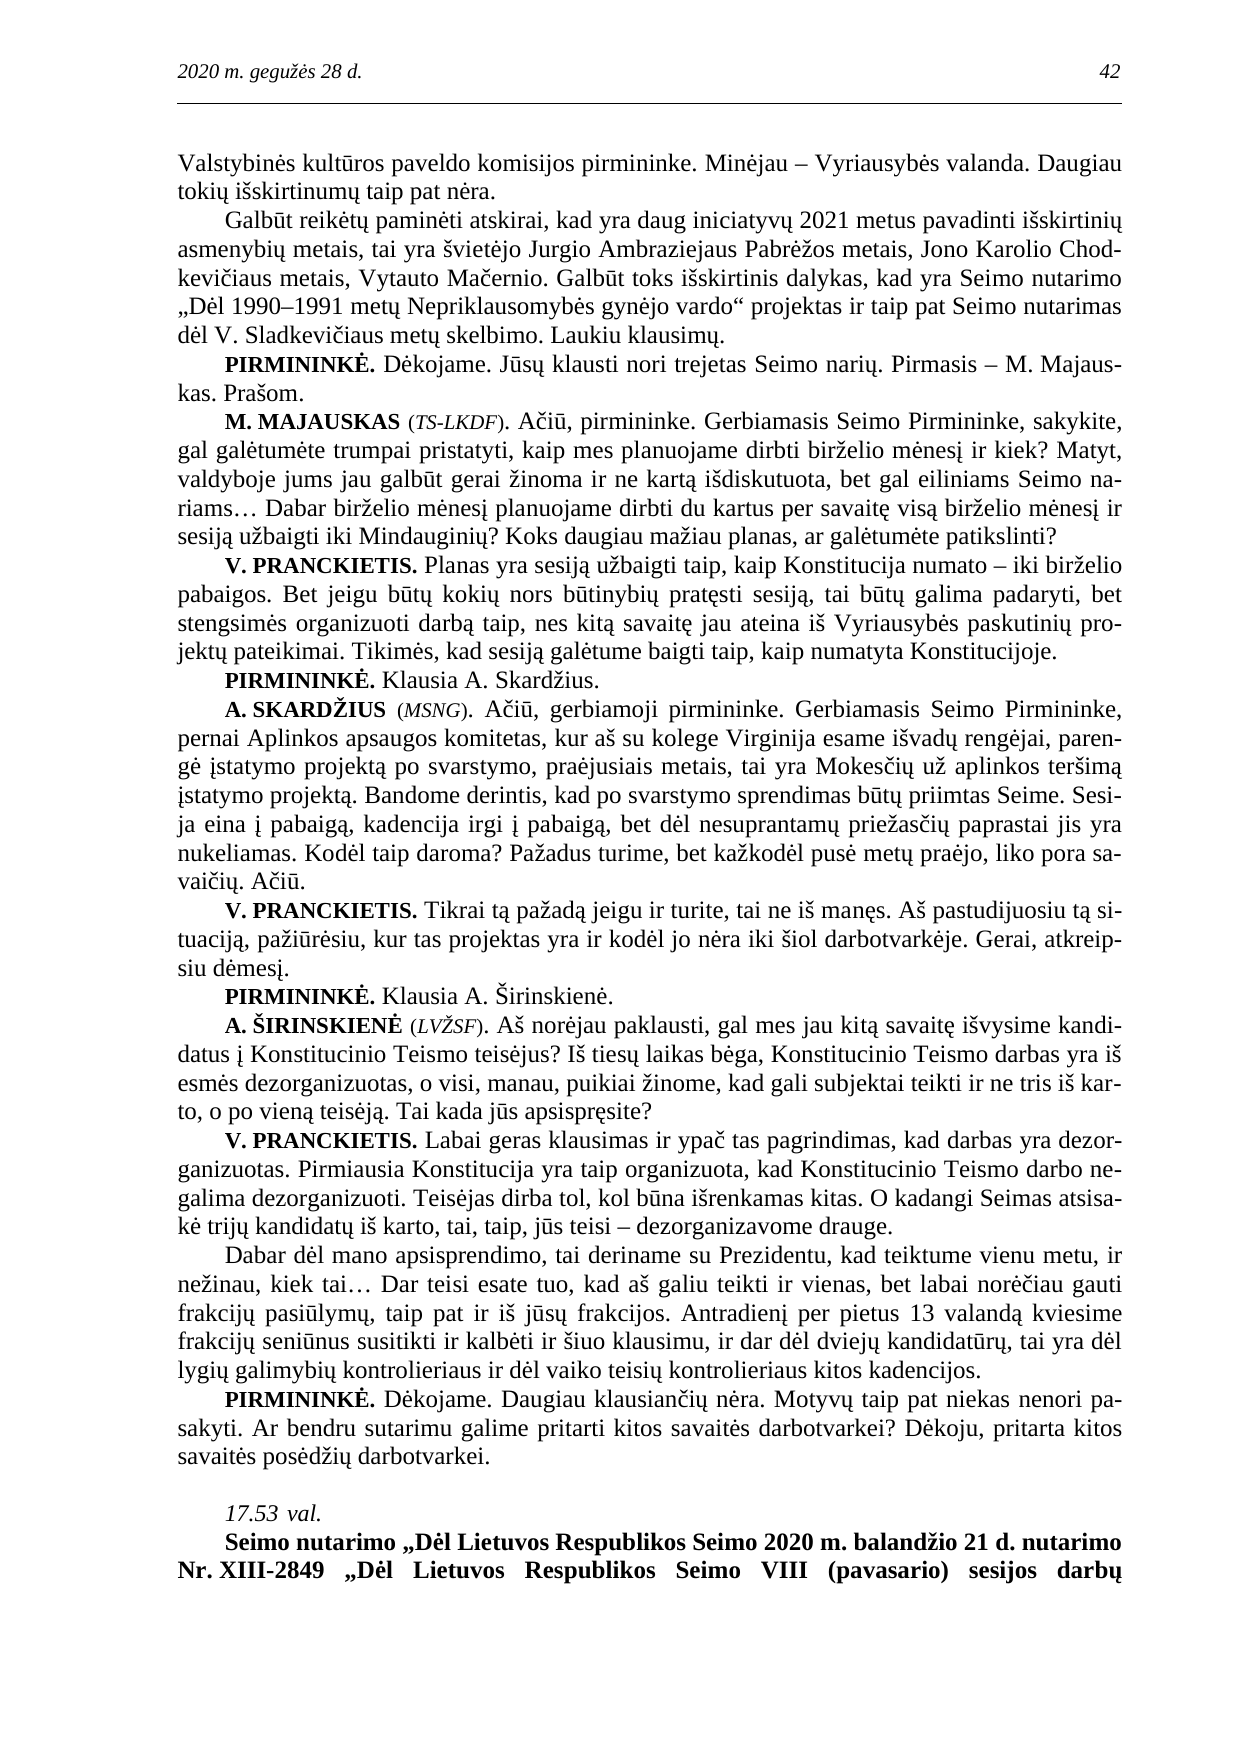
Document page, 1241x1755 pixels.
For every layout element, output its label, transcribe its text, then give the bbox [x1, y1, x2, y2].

text PIRMININKĖ. Dė­ko­ja­me. Jū­sų klaus­ti no­ri tre­je­tas Sei­mo na­rių. Pir­ma­sis – M. Ma­jaus­kas. Pra­šom. [177, 349, 1122, 406]
text PIRMININKĖ. Klau­sia A. Ši­rins­kie­nė. [177, 981, 1122, 1010]
text Vals­ty­bi­nės kul­tū­ros pa­vel­do ko­mi­si­jos pir­mi­nin­ke. Mi­nė­jau – Vy­riau­sy­bės va­lan­da. Dau­giau to­kių iš­skir­ti­nu­mų taip pat nė­ra. [177, 148, 1122, 205]
text V. PRANCKIETIS. Tik­rai tą pa­ža­dą jei­gu ir tu­ri­te, tai ne iš ma­nęs. Aš pa­stu­di­juo­siu tą si­tu­a­ci­ją, pa­žiū­rė­siu, kur tas pro­jek­tas yra ir ko­dėl jo nė­ra iki šiol dar­bo­tvarkėje. Ge­rai, at­kreip­siu dė­me­sį. [177, 895, 1122, 981]
text Da­bar dėl ma­no ap­si­spren­di­mo, tai de­ri­na­me su Pre­zi­den­tu, kad teik­tu­me vie­nu me­tu, ir ne­ži­nau, kiek tai… Dar tei­si esa­te tuo, kad aš ga­liu teik­ti ir vie­nas, bet la­bai no­rė­čiau gau­ti frak­ci­jų pa­siū­ly­mų, taip pat ir iš jū­sų frak­ci­jos. Ant­ra­die­nį per pie­tus 13 va­lan­dą kvie­si­me frak­ci­jų se­niū­nus su­si­tik­ti ir kal­bė­ti ir šiuo klau­si­mu, ir dar dėl dvie­jų kan­di­da­tū­rų, tai yra dėl ly­gių ga­li­my­bių kon­tro­lie­riaus ir dėl vai­ko tei­sių kon­tro­lie­riaus ki­tos ka­den­ci­jos. [177, 1240, 1122, 1384]
text PIRMININKĖ. Dė­ko­ja­me. Dau­giau klau­sian­čių nė­ra. Mo­ty­vų taip pat nie­kas ne­no­ri pa­sa­ky­ti. Ar ben­dru su­ta­ri­mu ga­li­me pri­tar­ti ki­tos sa­vai­tės dar­bo­tvarkei? Dė­ko­ju, pri­tar­ta ki­tos sa­vai­tės po­sė­džių dar­bo­tvarkei. [177, 1384, 1122, 1470]
text V. PRANCKIETIS. Pla­nas yra se­si­ją už­baig­ti taip, kaip Kon­sti­tu­ci­ja nu­ma­to – iki bir­že­lio pa­bai­gos. Bet jei­gu bū­tų ko­kių nors bū­ti­ny­bių pra­tęs­ti se­si­ją, tai bū­tų ga­li­ma pa­da­ry­ti, bet steng­si­mės or­ga­ni­zuo­ti dar­bą taip, nes ki­tą sa­vai­tę jau at­ei­na iš Vy­riau­sy­bės pas­ku­ti­nių pro­jek­tų pa­tei­ki­mai. Ti­ki­mės, kad se­si­ją ga­lė­tu­me baig­ti taip, kaip nu­ma­ty­ta Kon­sti­tu­ci­jo­je. [177, 550, 1122, 665]
text A. ŠIRINSKIENĖ (LVŽSF). Aš no­rė­jau pa­klaus­ti, gal mes jau ki­tą sa­vai­tę iš­vy­si­me kan­di­da­tus į Kon­sti­tu­ci­nio Teis­mo tei­sė­jus? Iš tie­sų lai­kas bė­ga, Kon­sti­tu­ci­nio Teis­mo dar­bas yra iš es­mės dez­or­ga­ni­zuo­tas, o vi­si, ma­nau, pui­kiai ži­no­me, kad ga­li sub­jek­tai teik­ti ir ne tris iš kar­to, o po vie­ną tei­sė­ją. Tai ka­da jūs ap­si­sprę­si­te? [177, 1010, 1122, 1125]
text V. PRANCKIETIS. La­bai ge­ras klau­si­mas ir ypač tas pa­grin­di­mas, kad dar­bas yra dez­or­ga­ni­zuo­tas. Pir­miau­sia Kon­sti­tu­ci­ja yra taip or­ga­ni­zuo­ta, kad Kon­sti­tu­ci­nio Teis­mo dar­bo ne­ga­li­ma dez­or­ga­ni­zuo­ti. Tei­sė­jas dir­ba tol, kol bū­na iš­ren­ka­mas ki­tas. O ka­dan­gi Sei­mas at­si­sa­kė tri­jų kan­di­da­tų iš kar­to, tai, taip, jūs tei­si – dez­or­ga­ni­za­vo­me drau­ge. [177, 1125, 1122, 1240]
text PIRMININKĖ. Klau­sia A. Skar­džius. [177, 665, 1122, 694]
text 17.53 val. [224, 1499, 1122, 1527]
text A. SKARDŽIUS (MSNG). Ačiū, ger­bia­mo­ji pir­mi­nin­ke. Ger­bia­ma­sis Sei­mo Pir­mi­nin­ke, per­nai Ap­lin­kos ap­sau­gos ko­mi­te­tas, kur aš su ko­le­ge Vir­gi­ni­ja esa­me iš­va­dų ren­gė­jai, pa­ren­gė įsta­ty­mo pro­jek­tą po svars­ty­mo, praėjusiais me­tais, tai yra Mo­kes­čių už ap­lin­kos ter­ši­mą įsta­ty­mo pro­jek­tą. Ban­do­me de­rin­tis, kad po svars­ty­mo spren­di­mas bū­tų pri­im­tas Sei­me. Se­si­ja ei­na į pa­bai­gą, ka­den­ci­ja ir­gi į pa­bai­gą, bet dėl ne­su­pran­ta­mų prie­žas­čių pa­pras­tai jis yra nu­ke­lia­mas. Ko­dėl taip da­ro­ma? Pa­ža­dus tu­ri­me, bet kaž­ko­dėl pu­sė me­tų pra­ėjo, li­ko po­ra sa­vai­čių. Ačiū. [177, 694, 1122, 895]
text Gal­būt rei­kė­tų pa­mi­nė­ti at­ski­rai, kad yra daug ini­cia­ty­vų 2021 me­tus pa­va­din­ti iš­skir­ti­nių as­me­ny­bių me­tais, tai yra švie­tė­jo Jur­gio Amb­ra­zie­jaus Pa­brė­žos me­tais, Jo­no Ka­ro­lio Chod­ke­vi­čiaus me­tais, Vy­tau­to Ma­čer­nio. Gal­būt toks iš­skir­ti­nis da­ly­kas, kad yra Sei­mo nu­ta­ri­mo „Dėl 1990–1991 me­tų Ne­pri­klau­so­my­bės gy­nė­jo var­do“ pro­jek­tas ir taip pat Sei­mo nu­ta­ri­mas dėl V. Slad­ke­vi­čiaus me­tų skel­bi­mo. Lau­kiu klau­si­mų. [177, 205, 1122, 349]
text M. MAJAUSKAS (TS-LKDF). Ačiū, pir­mi­nin­ke. Ger­bia­ma­sis Sei­mo Pir­mi­nin­ke, sa­ky­ki­te, gal ga­lė­tu­mė­te trum­pai pri­sta­ty­ti, kaip mes pla­nuo­ja­me dirb­ti bir­že­lio mė­ne­sį ir kiek? Ma­tyt, val­dy­bo­je jums jau gal­būt ge­rai ži­no­ma ir ne kar­tą iš­dis­ku­tuo­ta, bet gal ei­li­niams Sei­mo na­riams… Da­bar bir­že­lio mė­ne­sį pla­nuo­ja­me dirb­ti du kar­tus per sa­vai­tę vi­są bir­že­lio mė­ne­sį ir se­si­ją už­baig­ti iki Min­dau­gi­nių? Koks dau­giau ma­žiau pla­nas, ar ga­lė­tu­mė­te pa­tiks­lin­ti? [177, 406, 1122, 550]
text Sei­mo nu­ta­ri­mo „Dėl Lie­tu­vos Res­pub­li­kos Sei­mo 2020 m. ba­lan­džio 21 d. nu­ta­ri­mo Nr. XIII-2849 „Dėl Lie­tu­vos Res­pub­li­kos Sei­mo VIII (pa­va­sa­rio) se­si­jos dar­bų [177, 1527, 1122, 1584]
